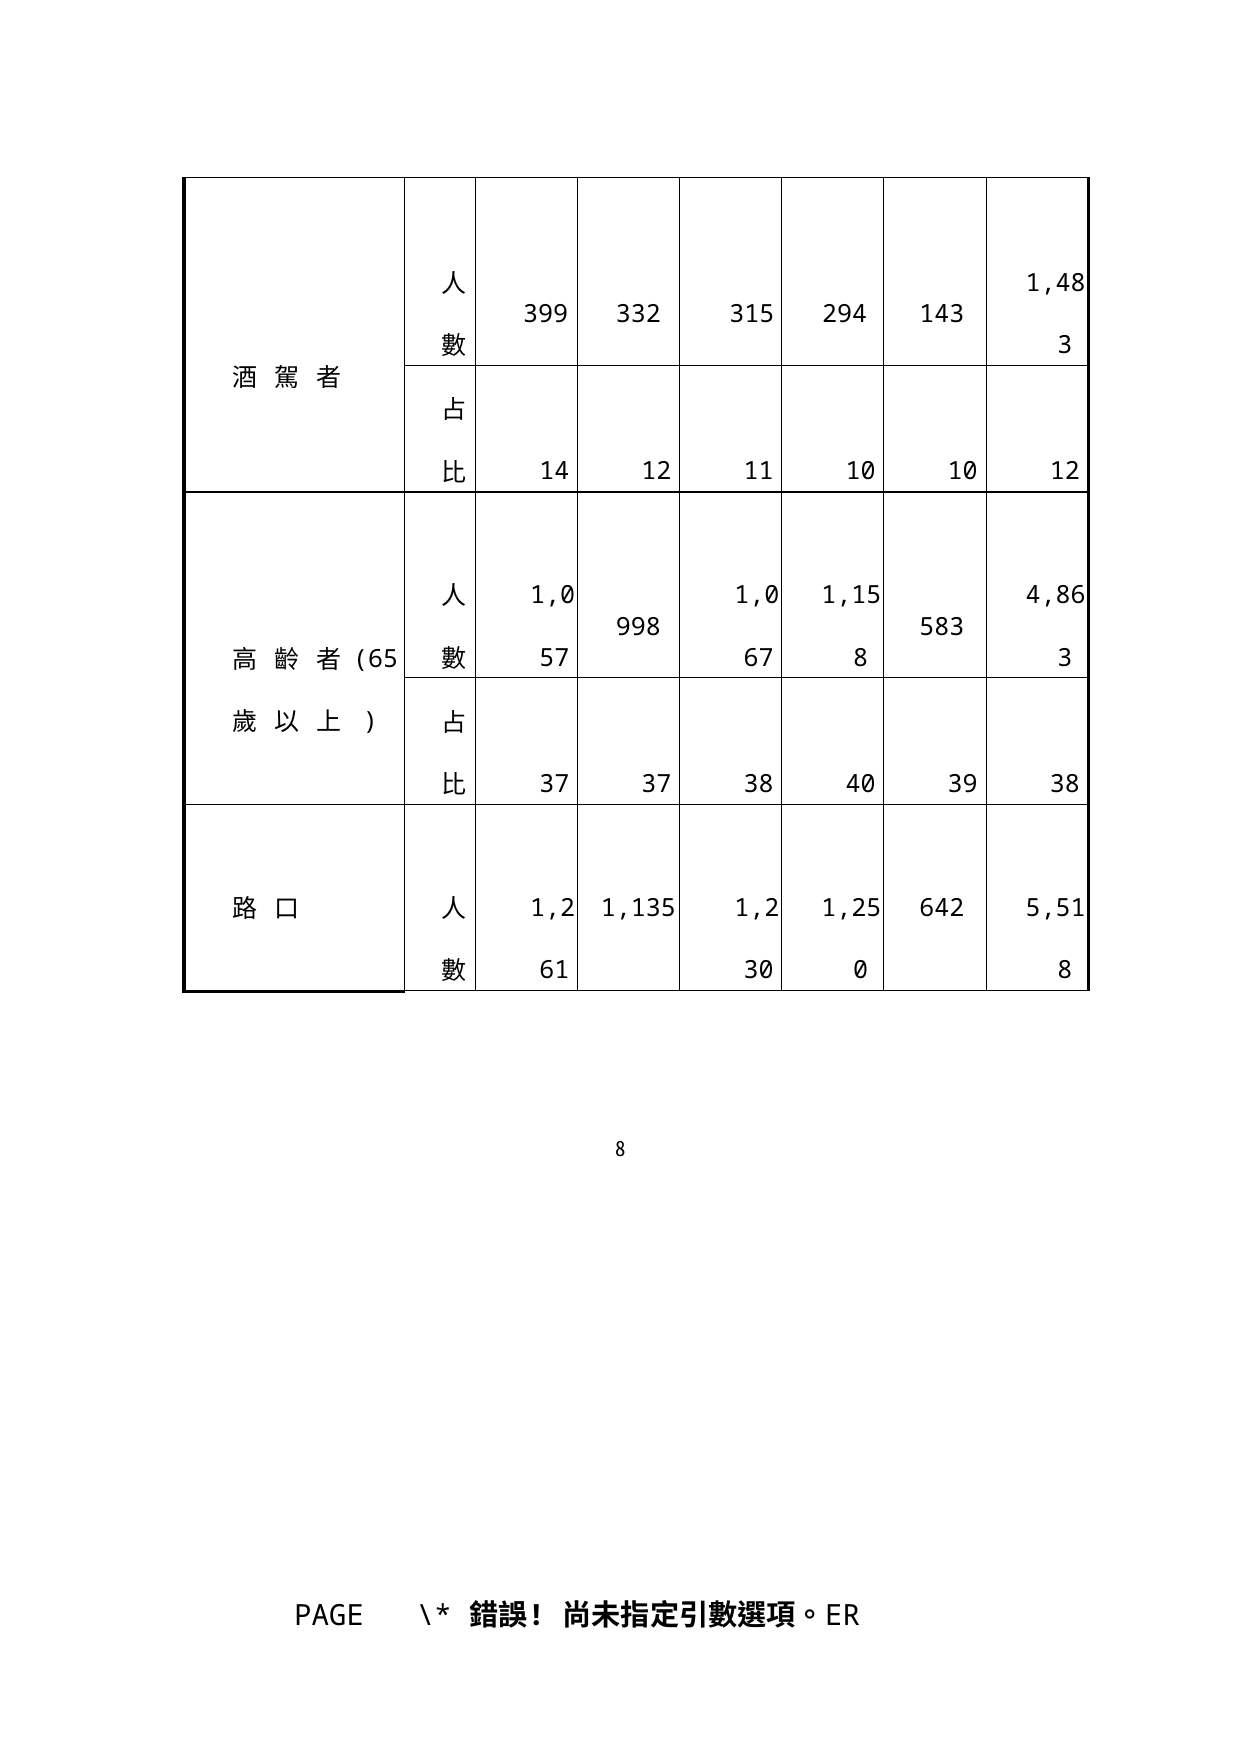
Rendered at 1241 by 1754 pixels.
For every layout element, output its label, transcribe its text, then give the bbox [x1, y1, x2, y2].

table_cell 294 [782, 178, 883, 365]
table_cell 人數 [405, 493, 475, 677]
table_cell 路口 [186, 805, 404, 990]
table_cell 12 [987, 366, 1087, 491]
table_cell 占比 [405, 678, 475, 804]
table_cell 1,250 [782, 805, 883, 990]
table_cell 11 [680, 366, 781, 491]
table_cell 高齡者(65歲以上) [186, 493, 404, 804]
table_cell 399 [476, 178, 577, 365]
table_cell 642 [884, 805, 986, 990]
table_cell 酒駕者 [186, 178, 404, 491]
table_cell 人數 [405, 805, 475, 990]
table_cell 998 [578, 493, 679, 677]
table_cell 1,067 [680, 493, 781, 677]
table_cell 占比 [405, 366, 475, 491]
table_cell 332 [578, 178, 679, 365]
table_cell 143 [884, 178, 986, 365]
table_cell 39 [884, 678, 986, 804]
table_cell 4,863 [987, 493, 1087, 677]
table_cell 1,158 [782, 493, 883, 677]
table_cell 1,483 [987, 178, 1087, 365]
table_cell 1,057 [476, 493, 577, 677]
table_cell 37 [476, 678, 577, 804]
table_cell 1,261 [476, 805, 577, 990]
table_cell 38 [680, 678, 781, 804]
table_cell 315 [680, 178, 781, 365]
table_cell 38 [987, 678, 1087, 804]
table_cell 10 [884, 366, 986, 491]
table_cell 10 [782, 366, 883, 491]
table_cell 583 [884, 493, 986, 677]
table_cell 14 [476, 366, 577, 491]
table_cell 40 [782, 678, 883, 804]
table_cell 12 [578, 366, 679, 491]
table_cell 1,230 [680, 805, 781, 990]
table_cell 1,135 [578, 805, 679, 990]
table_cell 5,518 [987, 805, 1087, 990]
table_cell 37 [578, 678, 679, 804]
table_cell 人數 [405, 178, 475, 365]
